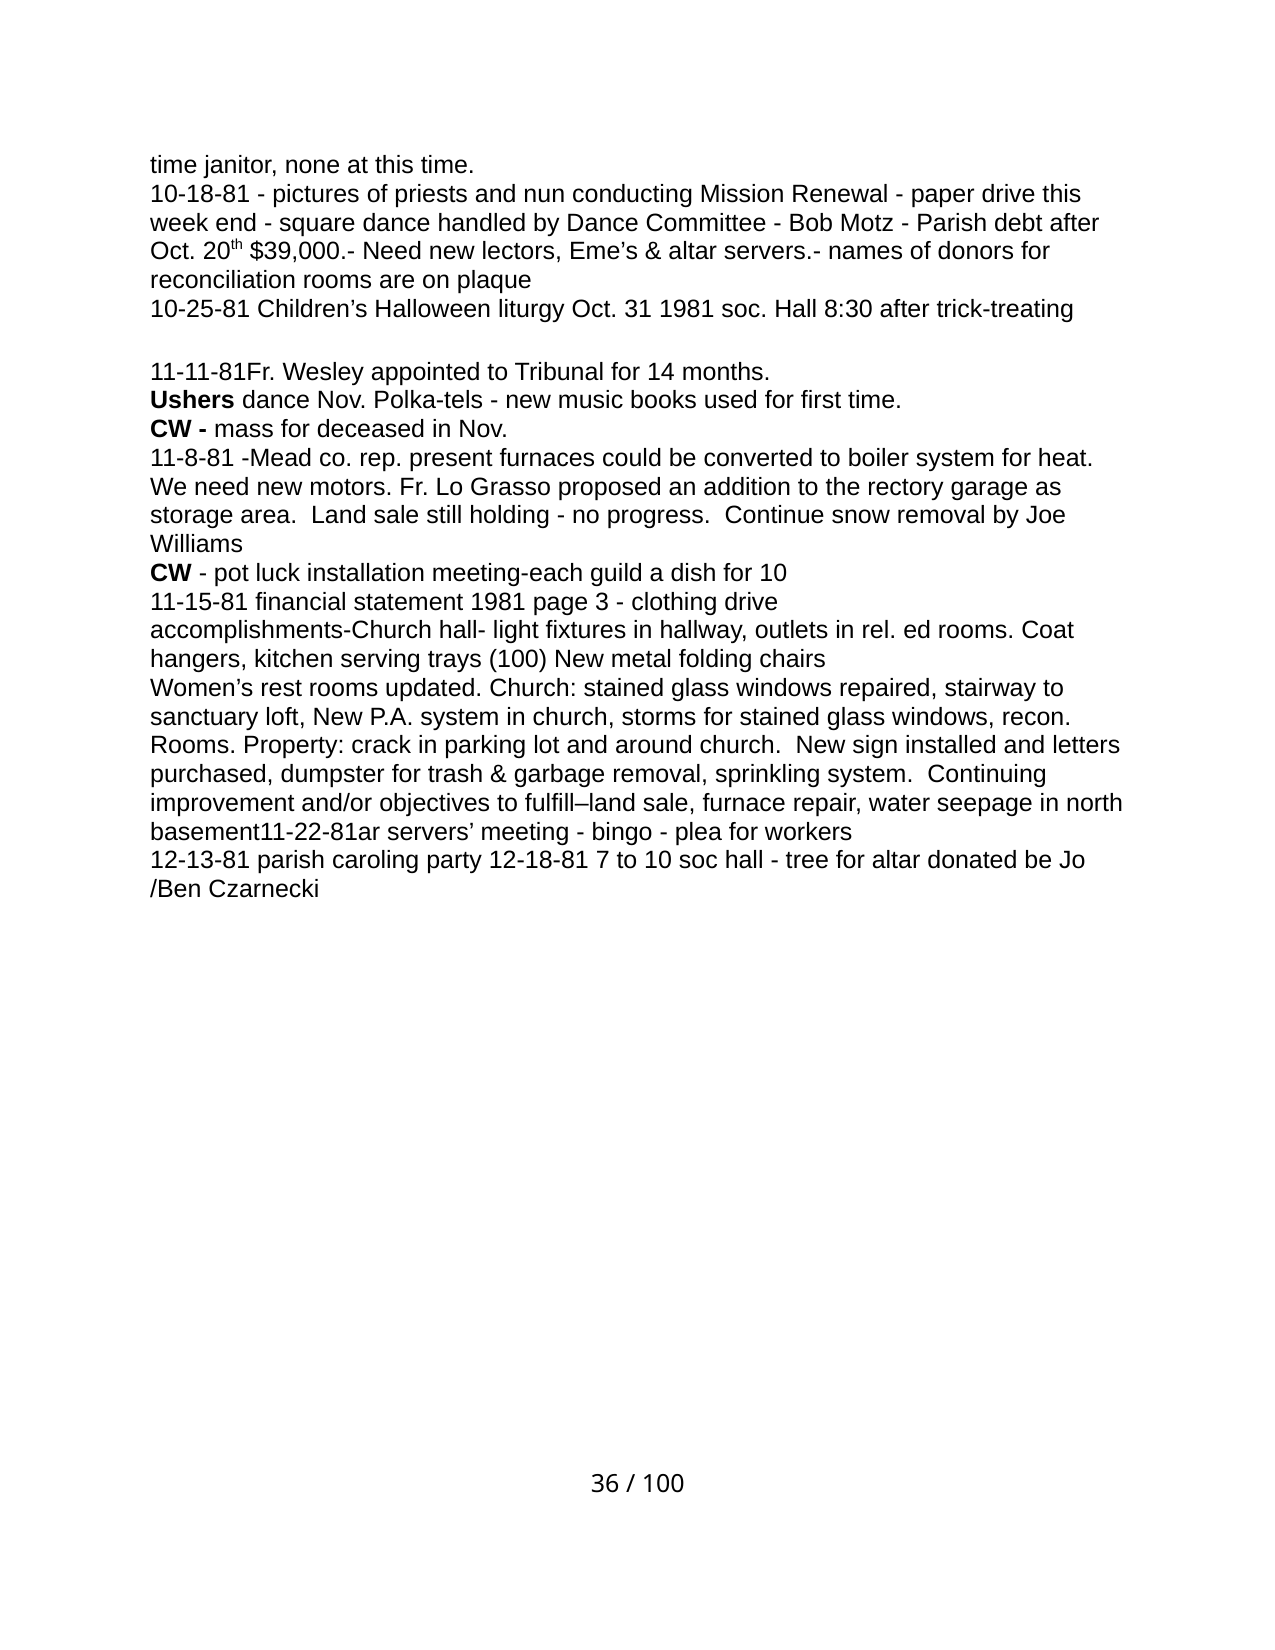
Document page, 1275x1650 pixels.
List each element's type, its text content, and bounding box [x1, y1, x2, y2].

text 11-8-81 -Mead co. rep. present furnaces could be converted to boiler system for heat. We need new motors. Fr. Lo Grasso proposed an addition to the rectory garage as storage area. Land sale still holding - no progress. Continue snow removal by Joe Williams [150, 443, 1125, 558]
text 10-18-81 - pictures of priests and nun conducting Mission Renewal - paper drive this week end - square dance handled by Dance Committee - Bob Motz - Parish debt after Oct. 20th $39,000.- Need new lectors, Eme’s & altar servers.- names of donors for reconciliation rooms are on plaque [150, 179, 1125, 294]
text Ushers dance Nov. Polka-tels - new music books used for first time. [150, 385, 1125, 414]
text time janitor, none at this time. [150, 150, 1125, 179]
text 11-11-81Fr. Wesley appointed to Tribunal for 14 months. [150, 357, 1125, 385]
text CW - pot luck installation meeting-each guild a dish for 10 [150, 558, 1125, 587]
text 11-15-81 financial statement 1981 page 3 - clothing drive [150, 587, 1125, 615]
text accomplishments-Church hall- light fixtures in hallway, outlets in rel. ed rooms. Coat hangers, kitchen serving trays (100) New metal folding chairs [150, 615, 1125, 673]
text CW - mass for deceased in Nov. [150, 414, 1125, 443]
text Women’s rest rooms updated. Church: stained glass windows repaired, stairway to sanctuary loft, New P.A. system in church, storms for stained glass windows, recon. Rooms. Property: crack in parking lot and around church. New sign installed and letters purchased, dumpster for trash & garbage removal, sprinkling system. Continuing improvement and/or objectives to fulfill–land sale, furnace repair, water seepage in north basement11-22-81ar servers’ meeting - bingo - plea for workers [150, 673, 1125, 845]
text 12-13-81 parish caroling party 12-18-81 7 to 10 soc hall - tree for altar donated be Jo /Ben Czarnecki [150, 845, 1125, 903]
text 10-25-81 Children’s Halloween liturgy Oct. 31 1981 soc. Hall 8:30 after trick-treating [150, 294, 1125, 322]
